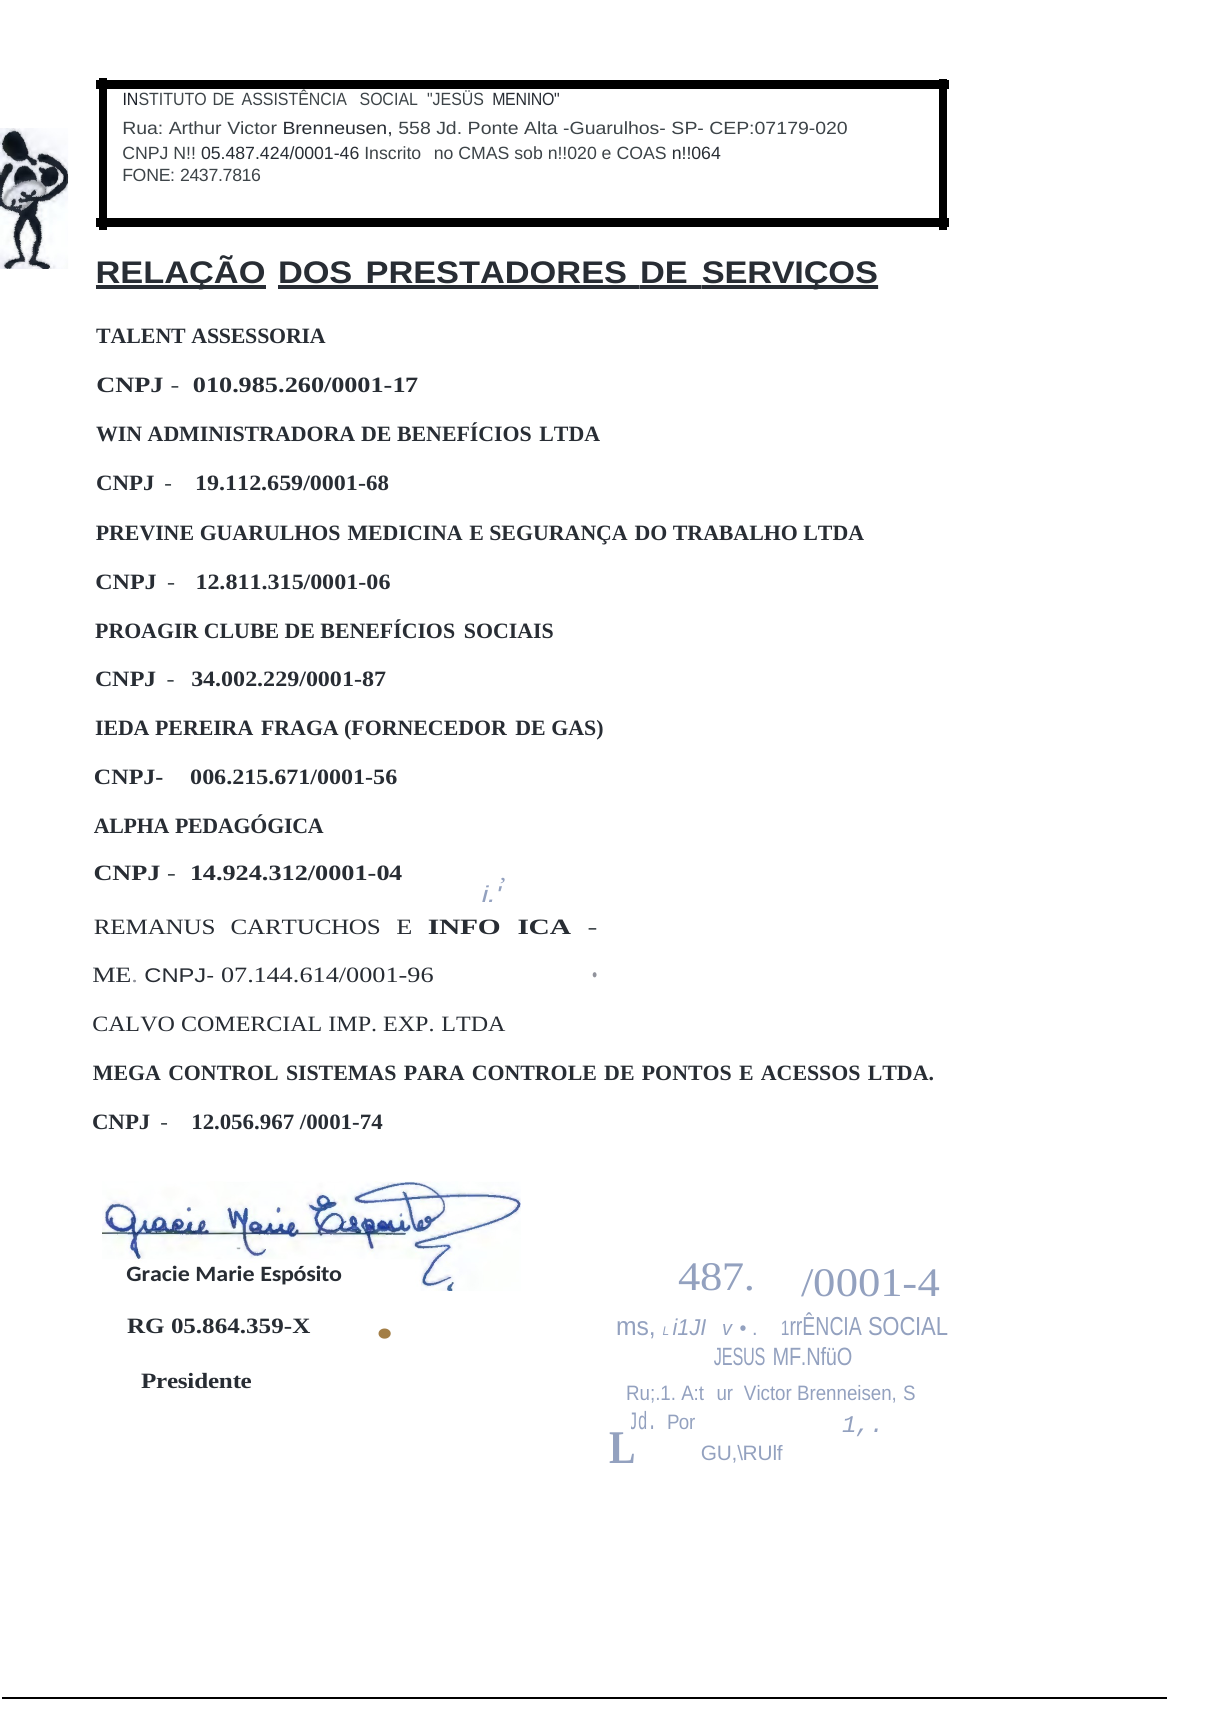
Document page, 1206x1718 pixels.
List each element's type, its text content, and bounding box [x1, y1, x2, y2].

text PROAGIR CLUBE DE BENEFÍCIOS SOCIAIS CNPJ - 34.002.229/0001-87 [95, 618, 609, 692]
text RELAÇÃO DOS PRESTADORES DE SERVIÇOS [95, 254, 1036, 290]
text L [609, 1422, 631, 1474]
text CNPJ - 14.924.312/0001-04 , [93, 863, 1036, 885]
text GU,\RUlf [631, 1441, 783, 1465]
text Ru;.1. A:t ur Victor Brenneisen, S [626, 1381, 1036, 1405]
text i.' [0, 885, 985, 907]
text PREVINE GUARULHOS MEDICINA E SEGURANÇA DO TRABALHO LTDA CNPJ - 12.811.315/0001-06 [95, 520, 922, 594]
text CNPJ - 010.985.260/0001-17 [96, 372, 1036, 397]
text 487. /0001-4 [678, 1252, 1036, 1305]
text REMANUS CARTUCHOS E INFO ICA - ME. CNPJ- 07.144.614/0001-96 • CALVO COMERCIAL IMP. EXP. LTDA [92, 914, 598, 1036]
text WIN ADMINISTRADORA DE BENEFÍCIOS LTDA CNPJ - 19.112.659/0001-68 [96, 421, 609, 495]
text Presidente [0, 1368, 393, 1393]
text Jd. Por [0, 1408, 695, 1437]
text JESUS MF.NfüO [529, 1342, 1036, 1371]
text 1,. [842, 1413, 1036, 1440]
text IEDA PEREIRA FRAGA (FORNECEDOR DE GAS) CNPJ- 006.215.671/0001-56 [94, 715, 609, 789]
text MEGA CONTROL SISTEMAS PARA CONTROLE DE PONTOS E ACESSOS LTDA. CNPJ - 12.056.967 /0001-74 [92, 1060, 936, 1134]
text ms, L i1JI v • . 1rrÊNCIA SOCIAL [527, 1311, 1036, 1341]
text RG 05.864.359-X • [127, 1298, 397, 1354]
text TALENT ASSESSORIA [96, 323, 1036, 348]
text ALPHA PEDAGÓGICA [93, 813, 1036, 839]
text GU,\RUlf [0, 1441, 609, 1465]
